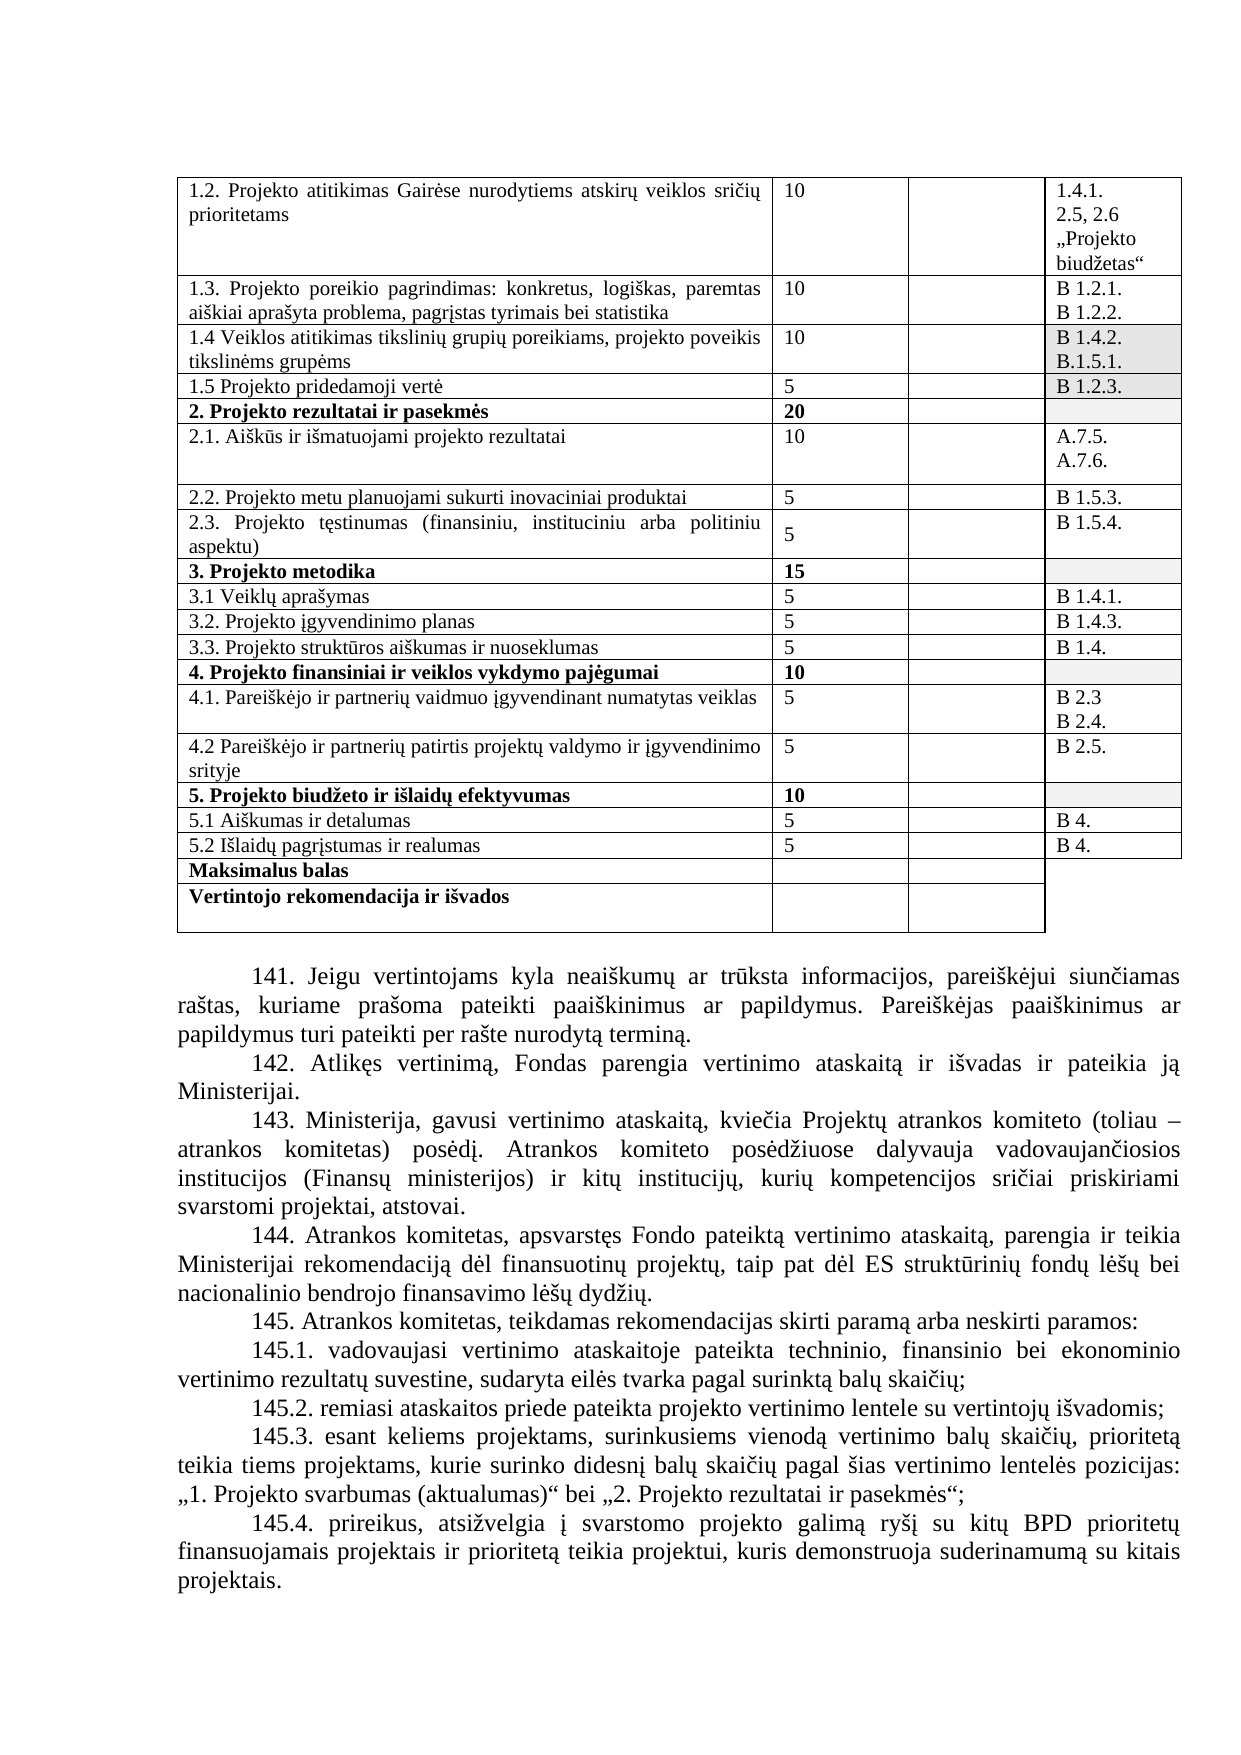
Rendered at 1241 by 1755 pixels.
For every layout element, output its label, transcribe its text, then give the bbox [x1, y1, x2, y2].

text 145. Atrankos komitetas, teikdamas rekomendacijas skirti paramą arba neskirti paramos: [177, 1306, 1181, 1335]
table_cell A.7.5. A.7.6. [1046, 424, 1181, 484]
table_cell [909, 685, 1044, 733]
table_cell 5.2 Išlaidų pagrįstumas ir realumas [178, 833, 772, 857]
table_cell 2.3. Projekto tęstinumas (finansiniu, instituciniu arba politiniu aspektu) [178, 510, 772, 558]
table_cell 2.1. Aiškūs ir išmatuojami projekto rezultatai [178, 424, 772, 484]
table_cell 1.5 Projekto pridedamoji vertė [178, 374, 772, 398]
table_cell [909, 178, 1044, 274]
table_cell 5 [773, 374, 908, 398]
table_cell 5.1 Aiškumas ir detalumas [178, 808, 772, 832]
table_cell 10 [773, 783, 908, 807]
text 145.3. esant keliems projektams, surinkusiems vienodą vertinimo balų skaičių, prioritetą teikia tiems projektams, kurie surinko didesnį balų skaičių pagal šias vertinimo lentelės pozicijas: „1. Projekto svarbumas (aktualumas)“ bei „2. Projekto rezultatai ir pasekmės“; [177, 1421, 1181, 1508]
table_cell B 1.4.3. [1046, 610, 1181, 633]
table_cell 10 [773, 276, 908, 324]
table_cell 5 [773, 510, 908, 558]
table_cell 10 [773, 660, 908, 684]
table_cell [1046, 660, 1181, 684]
table_cell 4.2 Pareiškėjo ir partnerių patirtis projektų valdymo ir įgyvendinimo srityje [178, 734, 772, 782]
table_cell [773, 859, 908, 882]
table_cell 3.1 Veiklų aprašymas [178, 584, 772, 608]
table_cell [909, 783, 1044, 807]
table_cell [909, 399, 1044, 423]
table_cell 5 [773, 635, 908, 659]
table_cell 5 [773, 734, 908, 782]
table_cell [1046, 783, 1181, 807]
table_cell 5 [773, 584, 908, 608]
text 145.4. prireikus, atsižvelgia į svarstomo projekto galimą ryšį su kitų BPD prioritetų finansuojamais projektais ir prioritetą teikia projektui, kuris demonstruoja suderinamumą su kitais projektais. [177, 1508, 1181, 1594]
table_cell B 2.5. [1046, 734, 1181, 782]
table_cell B 1.4. [1046, 635, 1181, 659]
table_cell B 1.5.3. [1046, 485, 1181, 509]
table_cell Maksimalus balas [178, 859, 772, 882]
table_cell 4. Projekto finansiniai ir veiklos vykdymo pajėgumai [178, 660, 772, 684]
table_cell 1.3. Projekto poreikio pagrindimas: konkretus, logiškas, paremtas aiškiai aprašyta problema, pagrįstas tyrimais bei statistika [178, 276, 772, 324]
table_cell 1.4.1. 2.5, 2.6 „Projekto biudžetas“ [1046, 178, 1181, 274]
table_cell 10 [773, 325, 908, 373]
table_cell 5 [773, 808, 908, 832]
table_cell [909, 559, 1044, 583]
table_cell [909, 276, 1044, 324]
table_cell B 1.2.3. [1046, 374, 1181, 398]
table_cell [909, 584, 1044, 608]
table_cell 4.1. Pareiškėjo ir partnerių vaidmuo įgyvendinant numatytas veiklas [178, 685, 772, 733]
table_cell 3.3. Projekto struktūros aiškumas ir nuoseklumas [178, 635, 772, 659]
table_cell [909, 485, 1044, 509]
table_cell 5 [773, 685, 908, 733]
table_cell [909, 325, 1044, 373]
table_cell [909, 833, 1044, 857]
text 145.1. vadovaujasi vertinimo ataskaitoje pateikta techninio, finansinio bei ekonominio vertinimo rezultatų suvestine, sudaryta eilės tvarka pagal surinktą balų skaičių; [177, 1335, 1181, 1393]
table_cell 5 [773, 833, 908, 857]
table_cell 15 [773, 559, 908, 583]
table_cell B 1.5.4. [1046, 510, 1181, 558]
table_cell 2. Projekto rezultatai ir pasekmės [178, 399, 772, 423]
table_cell [1046, 559, 1181, 583]
table_cell [773, 884, 908, 932]
table_cell 3. Projekto metodika [178, 559, 772, 583]
table_cell [909, 610, 1044, 633]
table_cell B 2.3 B 2.4. [1046, 685, 1181, 733]
table_cell B 4. [1046, 808, 1181, 832]
table_cell B 1.4.1. [1046, 584, 1181, 608]
table_cell [1046, 859, 1181, 882]
text 143. Ministerija, gavusi vertinimo ataskaitą, kviečia Projektų atrankos komiteto (toliau – atrankos komitetas) posėdį. Atrankos komiteto posėdžiuose dalyvauja vadovaujančiosios institucijos (Finansų ministerijos) ir kitų institucijų, kurių kompetencijos sričiai priskiriami svarstomi projektai, atstovai. [177, 1105, 1181, 1220]
text 144. Atrankos komitetas, apsvarstęs Fondo pateiktą vertinimo ataskaitą, parengia ir teikia Ministerijai rekomendaciją dėl finansuotinų projektų, taip pat dėl ES struktūrinių fondų lėšų bei nacionalinio bendrojo finansavimo lėšų dydžių. [177, 1220, 1181, 1306]
table_cell 5 [773, 485, 908, 509]
table_cell 5. Projekto biudžeto ir išlaidų efektyvumas [178, 783, 772, 807]
table_cell 10 [773, 424, 908, 484]
table_cell 2.2. Projekto metu planuojami sukurti inovaciniai produktai [178, 485, 772, 509]
table_cell 10 [773, 178, 908, 274]
table_cell [909, 884, 1044, 932]
text 145.2. remiasi ataskaitos priede pateikta projekto vertinimo lentele su vertintojų išvadomis; [177, 1393, 1181, 1421]
table_cell [909, 734, 1044, 782]
text 141. Jeigu vertintojams kyla neaiškumų ar trūksta informacijos, pareiškėjui siunčiamas raštas, kuriame prašoma pateikti paaiškinimus ar papildymus. Pareiškėjas paaiškinimus ar papildymus turi pateikti per rašte nurodytą terminą. [177, 961, 1181, 1048]
table_cell 3.2. Projekto įgyvendinimo planas [178, 610, 772, 633]
table_cell 20 [773, 399, 908, 423]
table_cell [909, 424, 1044, 484]
table_cell B 4. [1046, 833, 1181, 857]
table_cell [1046, 883, 1181, 932]
table_cell 1.2. Projekto atitikimas Gairėse nurodytiems atskirų veiklos sričių prioritetams [178, 178, 772, 274]
table_cell [909, 635, 1044, 659]
table_cell 1.4 Veiklos atitikimas tikslinių grupių poreikiams, projekto poveikis tikslinėms grupėms [178, 325, 772, 373]
table_cell 5 [773, 610, 908, 633]
table_cell [909, 510, 1044, 558]
text 142. Atlikęs vertinimą, Fondas parengia vertinimo ataskaitą ir išvadas ir pateikia ją Ministerijai. [177, 1048, 1181, 1105]
table_cell [909, 374, 1044, 398]
table_cell [909, 808, 1044, 832]
table_cell [909, 859, 1044, 882]
table_cell [1046, 399, 1181, 423]
table_cell Vertintojo rekomendacija ir išvados [178, 884, 772, 932]
table_cell B 1.2.1. B 1.2.2. [1046, 276, 1181, 324]
table_cell B 1.4.2. B.1.5.1. [1046, 325, 1181, 373]
table_cell [909, 660, 1044, 684]
